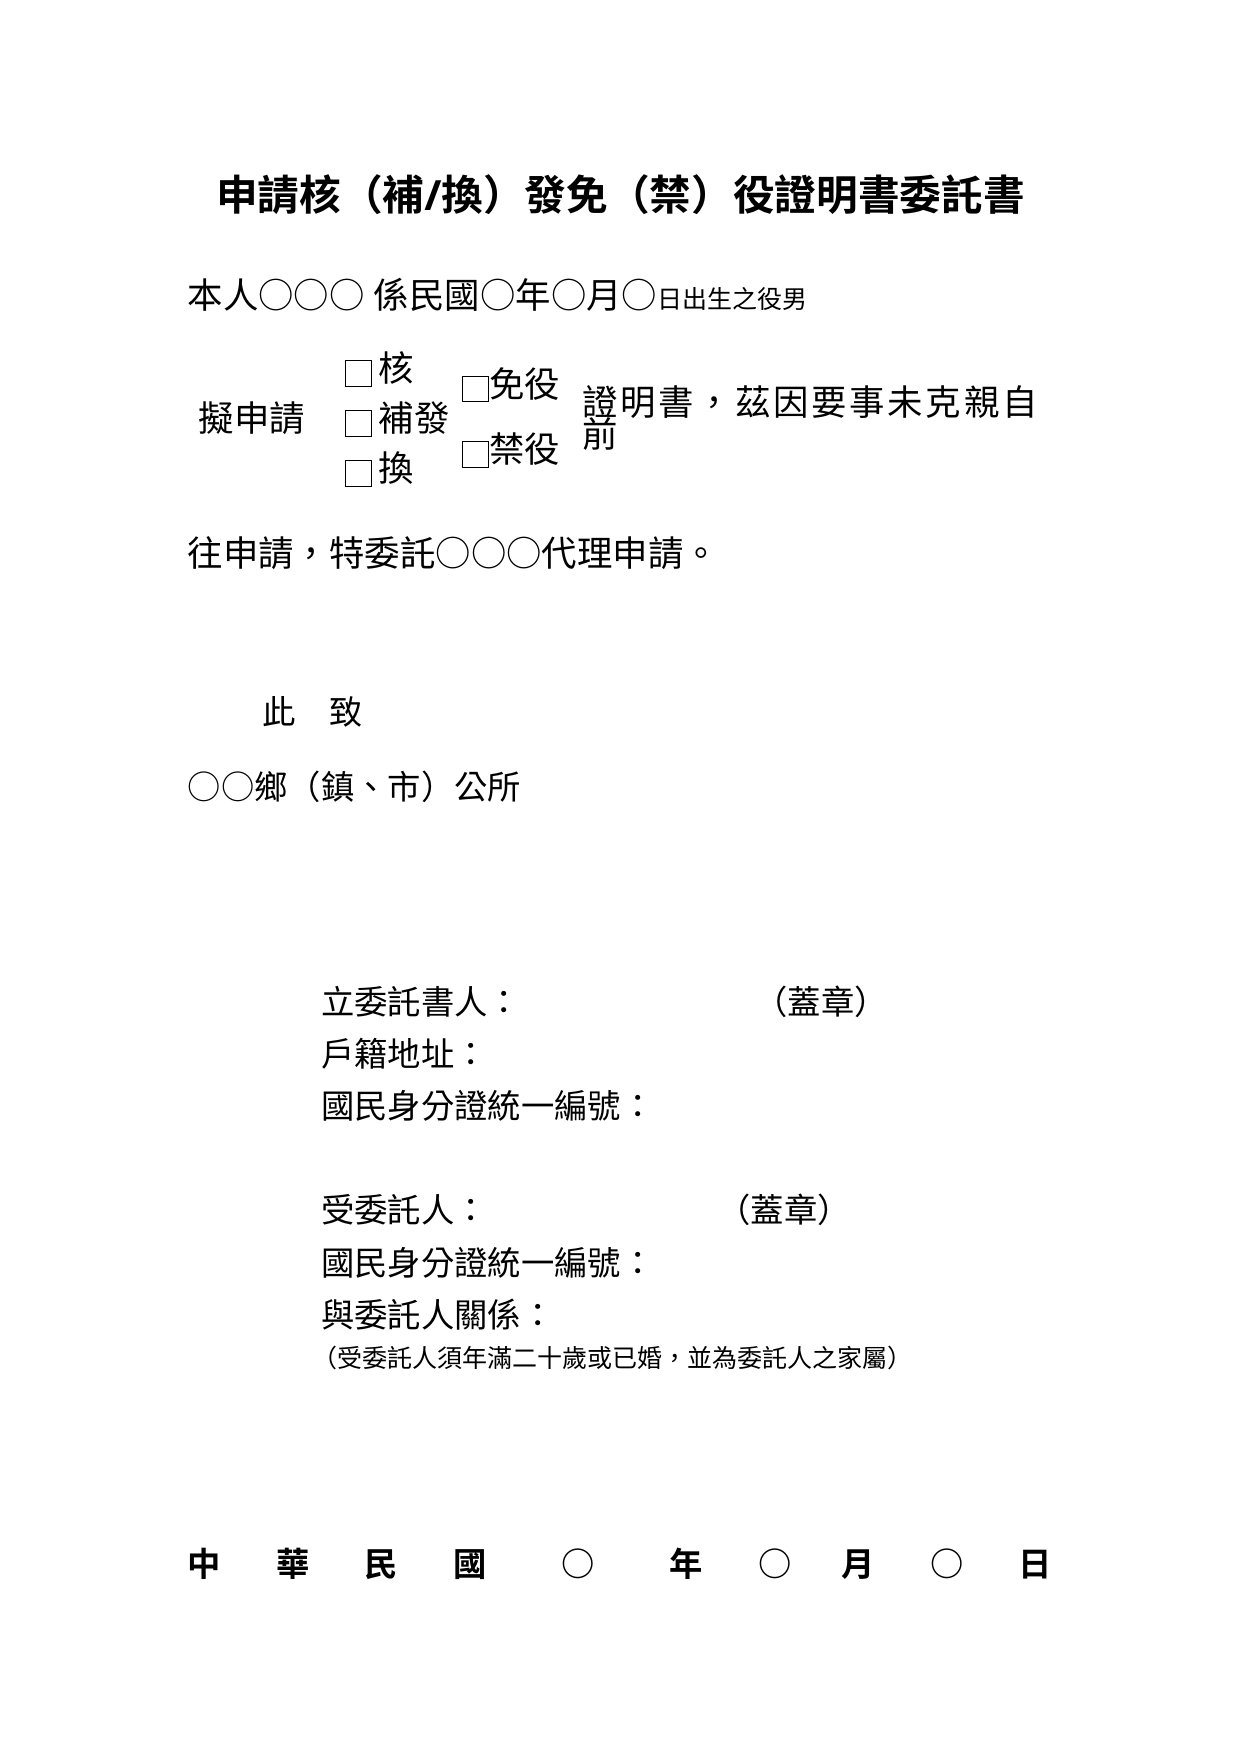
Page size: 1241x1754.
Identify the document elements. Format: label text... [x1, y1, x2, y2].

text ○○鄉（鎮、市）公所 [187, 748, 1053, 823]
text 國民身分證統一編號： [187, 1233, 1053, 1285]
table_header [188, 356, 319, 388]
table_cell 補 [319, 388, 412, 456]
table_cell 發 [413, 388, 450, 456]
text 戶籍地址： [187, 1025, 1053, 1077]
table_header 核 [319, 356, 412, 388]
table_header [581, 356, 1050, 388]
text 國民身分證統一編號： [187, 1077, 1053, 1129]
table_cell 換 [319, 456, 412, 488]
text 往申請，特委託○○○代理申請。 [187, 525, 1053, 576]
table_cell 禁役 [450, 419, 581, 488]
table_cell [581, 456, 1050, 488]
text 本人○○○ 係民國○年○月○日出生之役男 [187, 268, 1053, 319]
text 申請核（補/換）發免（禁）役證明書委託書 [187, 155, 1053, 230]
table_cell 擬申請 [188, 388, 319, 456]
table_header 免役 [450, 356, 581, 419]
table_header [413, 356, 450, 388]
text 此 致 [187, 673, 1053, 748]
text 與委託人關係： [187, 1285, 1053, 1337]
text 立委託書人： （蓋章） [187, 973, 1053, 1025]
text 中 華 民 國 ○ 年 ○ 月 ○ 日 [187, 1525, 1053, 1600]
text 受委託人： （蓋章） [187, 1181, 1053, 1233]
table_cell [413, 456, 450, 488]
table_cell 證明書，茲因要事未克親自前 [581, 388, 1050, 456]
text （受委託人須年滿二十歲或已婚，並為委託人之家屬） [187, 1337, 1053, 1375]
table_cell [188, 456, 319, 488]
